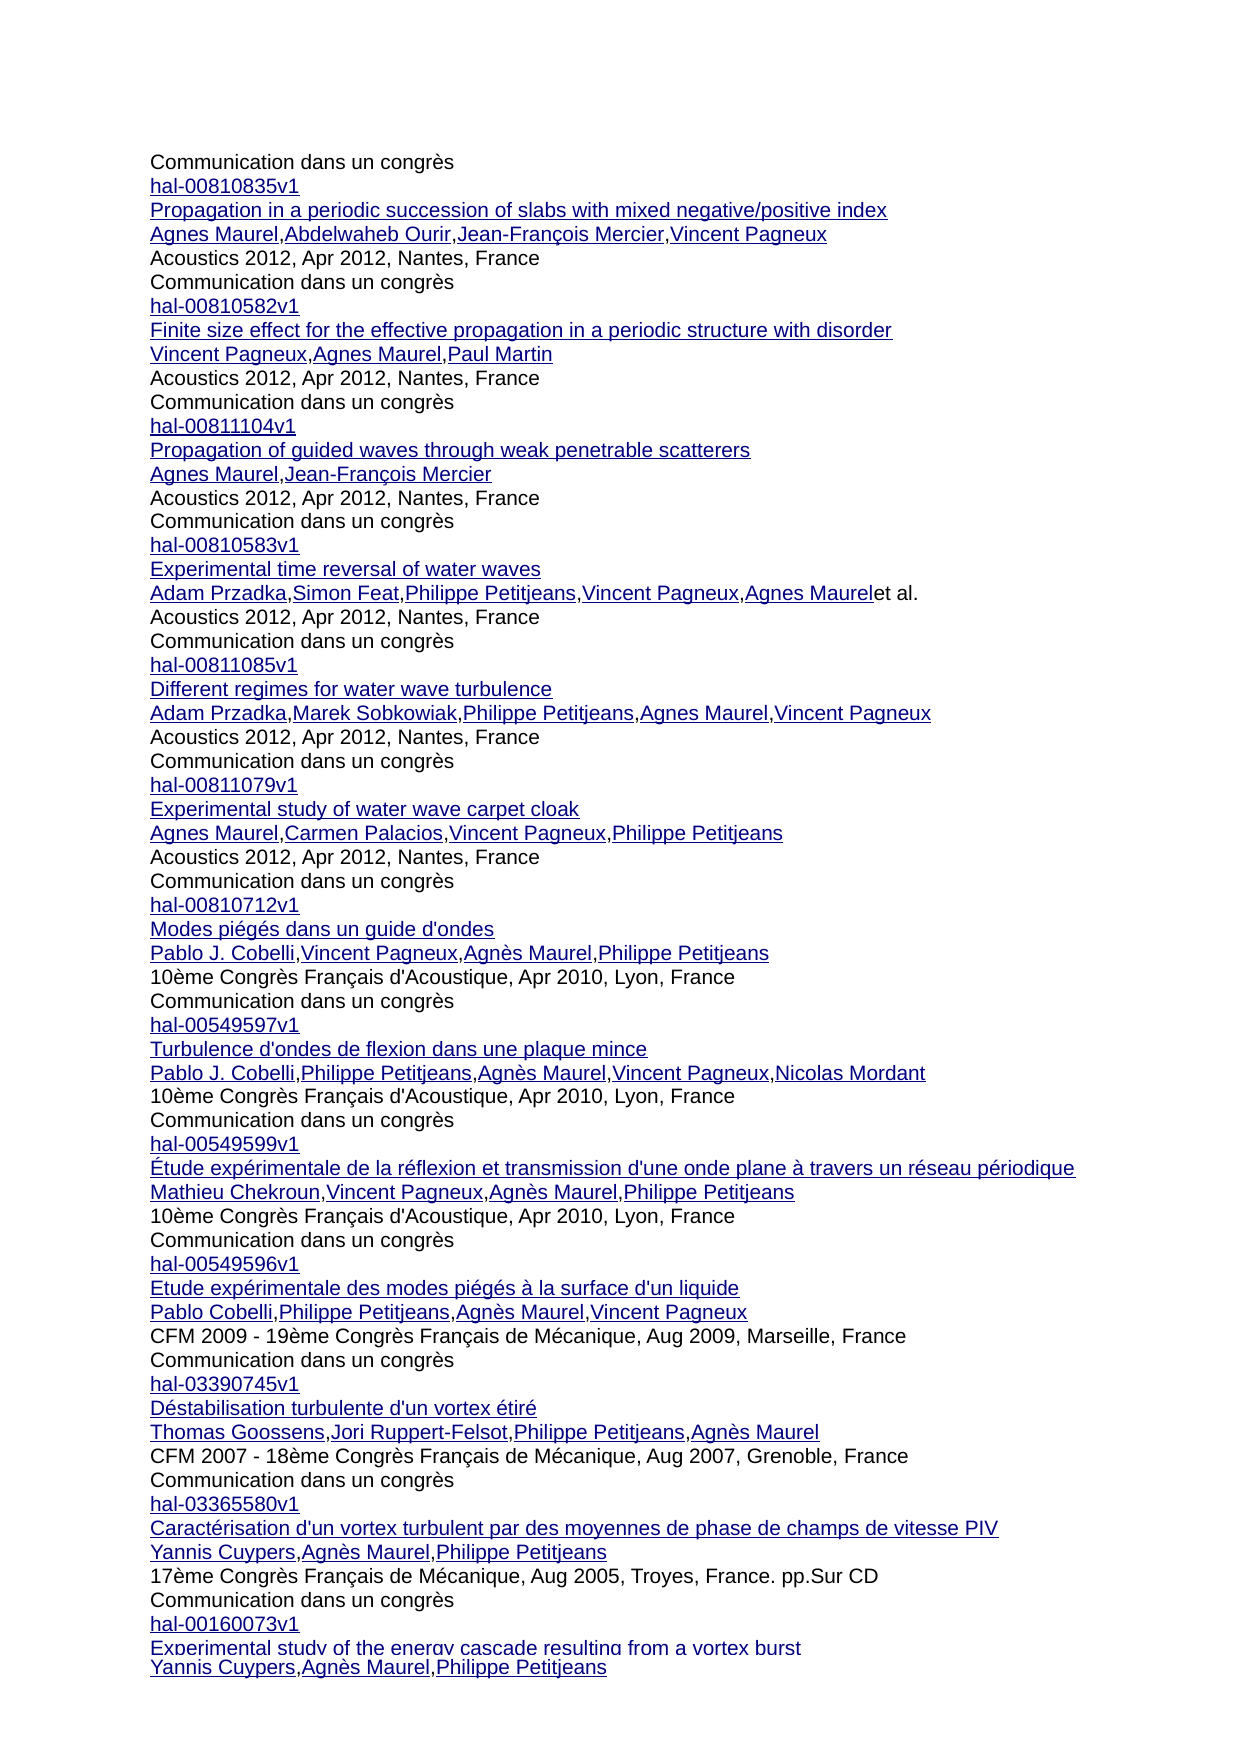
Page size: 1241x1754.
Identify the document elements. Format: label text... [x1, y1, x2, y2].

table_cell Propagation of guided waves through weak penetrable scatterers Agnes Maurel,Jean-François Mercier Acoustics 2012, Apr 2012, Nantes, France Communication dans un congrès hal-00810583v1 [150, 438, 1090, 557]
table_cell Experimental time reversal of water waves Adam Przadka,Simon Feat,Philippe Petitjeans,Vincent Pagneux,Agnes Maurelet al. Acoustics 2012, Apr 2012, Nantes, France Communication dans un congrès hal-00811085v1 [150, 557, 1090, 677]
table_cell Étude expérimentale de la réflexion et transmission d'une onde plane à travers un réseau périodique Mathieu Chekroun,Vincent Pagneux,Agnès Maurel,Philippe Petitjeans 10ème Congrès Français d'Acoustique, Apr 2010, Lyon, France Communication dans un congrès hal-00549596v1 [150, 1156, 1090, 1276]
table_cell Experimental study of water wave carpet cloak Agnes Maurel,Carmen Palacios,Vincent Pagneux,Philippe Petitjeans Acoustics 2012, Apr 2012, Nantes, France Communication dans un congrès hal-00810712v1 [150, 797, 1090, 917]
table_cell Propagation in a periodic succession of slabs with mixed negative/positive index Agnes Maurel,Abdelwaheb Ourir,Jean-François Mercier,Vincent Pagneux Acoustics 2012, Apr 2012, Nantes, France Communication dans un congrès hal-00810582v1 [150, 198, 1090, 318]
table_cell Modes piégés dans un guide d'ondes Pablo J. Cobelli,Vincent Pagneux,Agnès Maurel,Philippe Petitjeans 10ème Congrès Français d'Acoustique, Apr 2010, Lyon, France Communication dans un congrès hal-00549597v1 [150, 917, 1090, 1036]
table_cell Different regimes for water wave turbulence Adam Przadka,Marek Sobkowiak,Philippe Petitjeans,Agnes Maurel,Vincent Pagneux Acoustics 2012, Apr 2012, Nantes, France Communication dans un congrès hal-00811079v1 [150, 677, 1090, 797]
table_cell Turbulence d'ondes de flexion dans une plaque mince Pablo J. Cobelli,Philippe Petitjeans,Agnès Maurel,Vincent Pagneux,Nicolas Mordant 10ème Congrès Français d'Acoustique, Apr 2010, Lyon, France Communication dans un congrès hal-00549599v1 [150, 1036, 1090, 1156]
table_cell Propagation of guided waves in a non-uniform acoustic waveguide Jean-François Mercier,Agnes Maurel Acoustics 2012, Apr 2012, Nantes, France Communication dans un congrès hal-00810835v1 [150, 150, 1090, 198]
table_cell Finite size effect for the effective propagation in a periodic structure with disorder Vincent Pagneux,Agnes Maurel,Paul Martin Acoustics 2012, Apr 2012, Nantes, France Communication dans un congrès hal-00811104v1 [150, 318, 1090, 437]
table_cell Déstabilisation turbulente d'un vortex étiré Thomas Goossens,Jori Ruppert-Felsot,Philippe Petitjeans,Agnès Maurel CFM 2007 - 18ème Congrès Français de Mécanique, Aug 2007, Grenoble, France Communication dans un congrès hal-03365580v1 [150, 1396, 1090, 1516]
table_cell Caractérisation d'un vortex turbulent par des moyennes de phase de champs de vitesse PIV Yannis Cuypers,Agnès Maurel,Philippe Petitjeans 17ème Congrès Français de Mécanique, Aug 2005, Troyes, France. pp.Sur CD Communication dans un congrès hal-00160073v1 [150, 1516, 1090, 1635]
table_cell Experimental study of the energy cascade resulting from a vortex burst Yannis Cuypers,Agnès Maurel,Philippe Petitjeans [150, 1635, 1090, 1679]
table_cell Etude expérimentale des modes piégés à la surface d'un liquide Pablo Cobelli,Philippe Petitjeans,Agnès Maurel,Vincent Pagneux CFM 2009 - 19ème Congrès Français de Mécanique, Aug 2009, Marseille, France Communication dans un congrès hal-03390745v1 [150, 1276, 1090, 1396]
